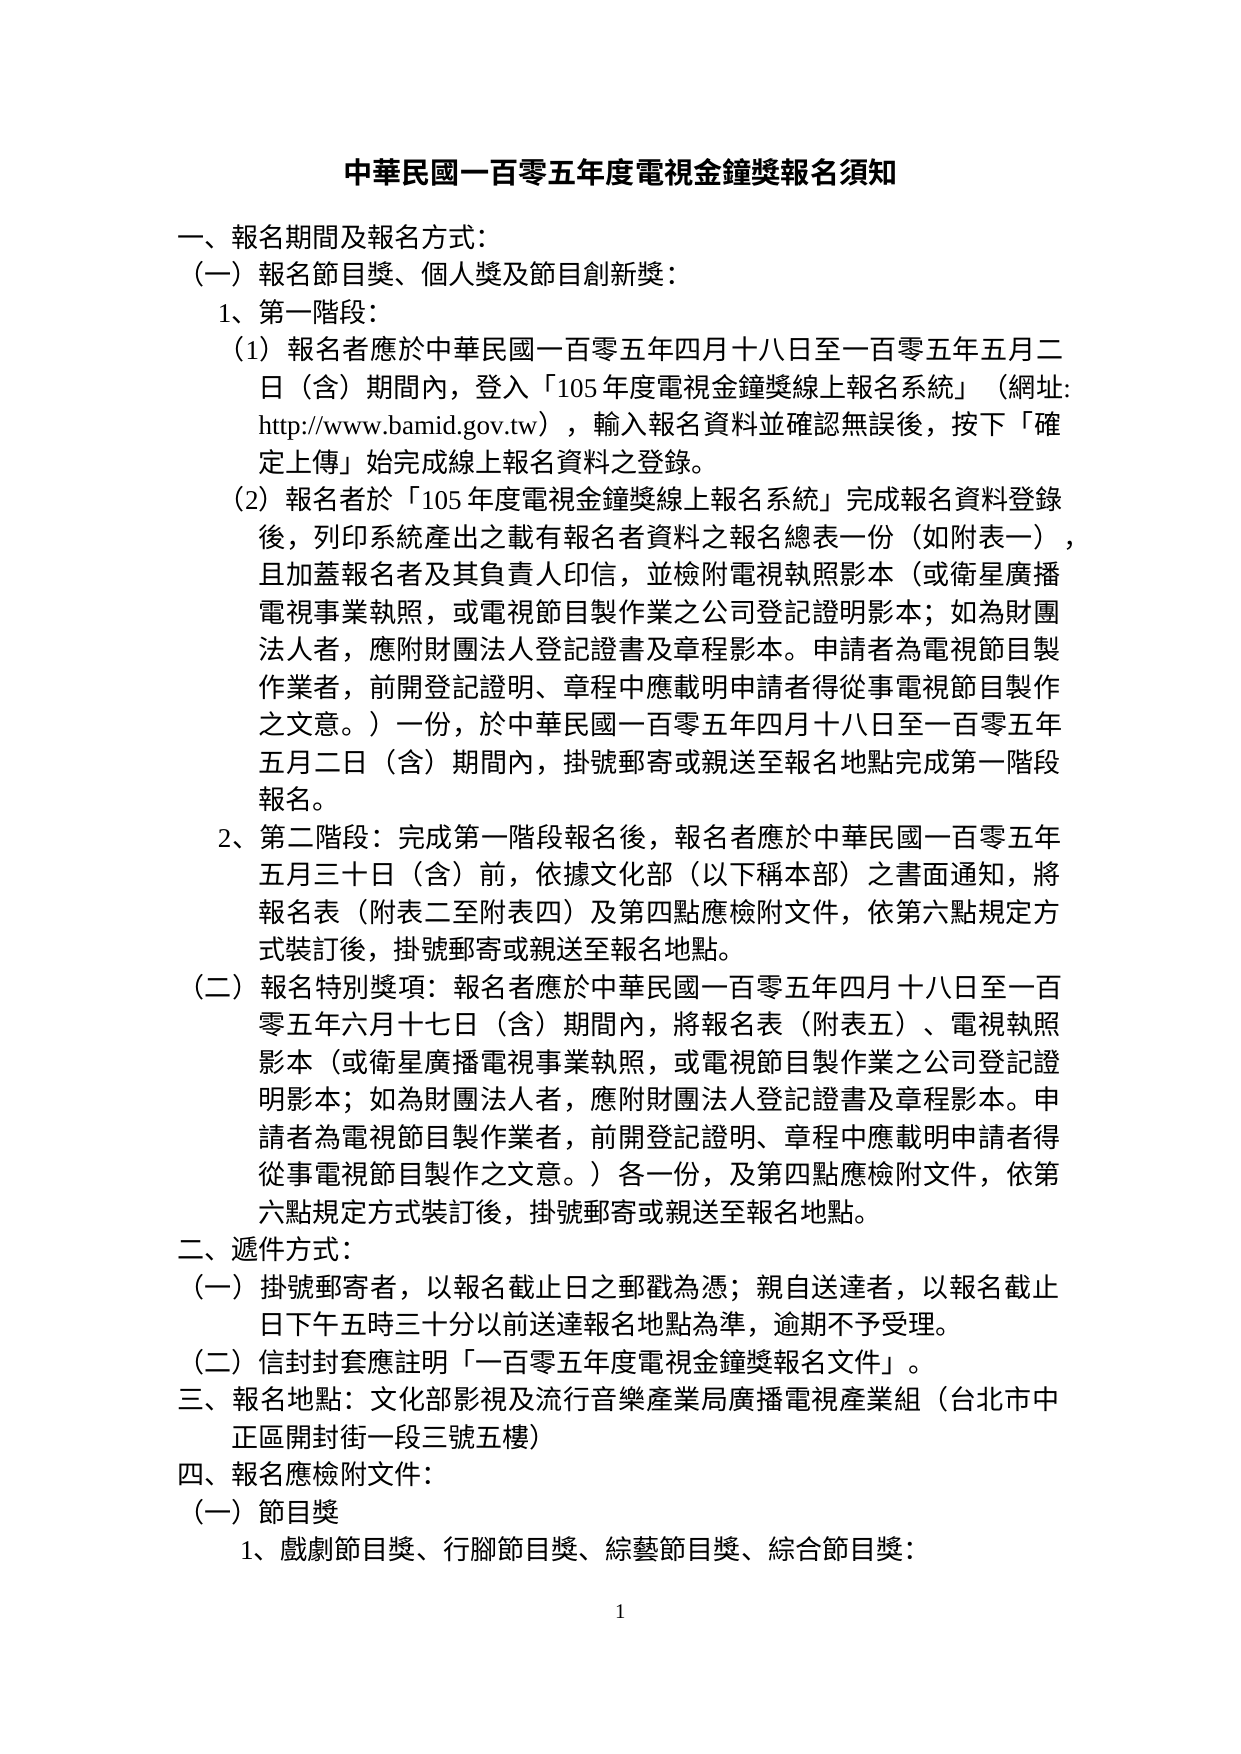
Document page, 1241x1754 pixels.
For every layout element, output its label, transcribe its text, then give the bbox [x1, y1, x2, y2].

text （1）報名者應於中華民國一百零五年四月十八日至一百零五年五月二日（含）期間內，登入「105年度電視金鐘獎線上報名系統」（網址:http://www.bamid.gov.tw），輸入報名資料並確認無誤後，按下「確定上傳」始完成線上報名資料之登錄。 [218, 330, 1063, 480]
text （一）報名節目獎、個人獎及節目創新獎： [177, 255, 1063, 292]
text 四、報名應檢附文件： [177, 1455, 1063, 1492]
text 1、戲劇節目獎、行腳節目獎、綜藝節目獎、綜合節目獎： [240, 1530, 1063, 1567]
text （二）報名特別獎項：報名者應於中華民國一百零五年四月十八日至一百零五年六月十七日（含）期間內，將報名表（附表五）、電視執照影本（或衛星廣播電視事業執照，或電視節目製作業之公司登記證明影本；如為財團法人者，應附財團法人登記證書及章程影本。申請者為電視節目製作業者，前開登記證明、章程中應載明申請者得從事電視節目製作之文意。）各一份，及第四點應檢附文件，依第六點規定方式裝訂後，掛號郵寄或親送至報名地點。 [177, 967, 1063, 1230]
text （一）掛號郵寄者，以報名截止日之郵戳為憑；親自送達者，以報名截止日下午五時三十分以前送達報名地點為準，逾期不予受理。 [177, 1267, 1063, 1342]
text （二）信封封套應註明「一百零五年度電視金鐘獎報名文件」。 [177, 1342, 1063, 1380]
text 中華民國一百零五年度電視金鐘獎報名須知 [177, 150, 1063, 192]
text 2、第二階段：完成第一階段報名後，報名者應於中華民國一百零五年五月三十日（含）前，依據文化部（以下稱本部）之書面通知，將報名表（附表二至附表四）及第四點應檢附文件，依第六點規定方式裝訂後，掛號郵寄或親送至報名地點。 [218, 817, 1063, 967]
text 一、報名期間及報名方式： [177, 217, 1063, 255]
text （一）節目獎 [177, 1492, 1063, 1530]
text （2）報名者於「105年度電視金鐘獎線上報名系統」完成報名資料登錄後，列印系統產出之載有報名者資料之報名總表一份（如附表一），且加蓋報名者及其負責人印信，並檢附電視執照影本（或衛星廣播電視事業執照，或電視節目製作業之公司登記證明影本；如為財團法人者，應附財團法人登記證書及章程影本。申請者為電視節目製作業者，前開登記證明、章程中應載明申請者得從事電視節目製作之文意。）一份，於中華民國一百零五年四月十八日至一百零五年五月二日（含）期間內，掛號郵寄或親送至報名地點完成第一階段報名。 [218, 480, 1063, 817]
text 1、第一階段： [218, 292, 1063, 330]
text 三、報名地點：文化部影視及流行音樂產業局廣播電視產業組（台北市中正區開封街一段三號五樓） [177, 1380, 1063, 1455]
text 二、遞件方式： [177, 1230, 1063, 1267]
